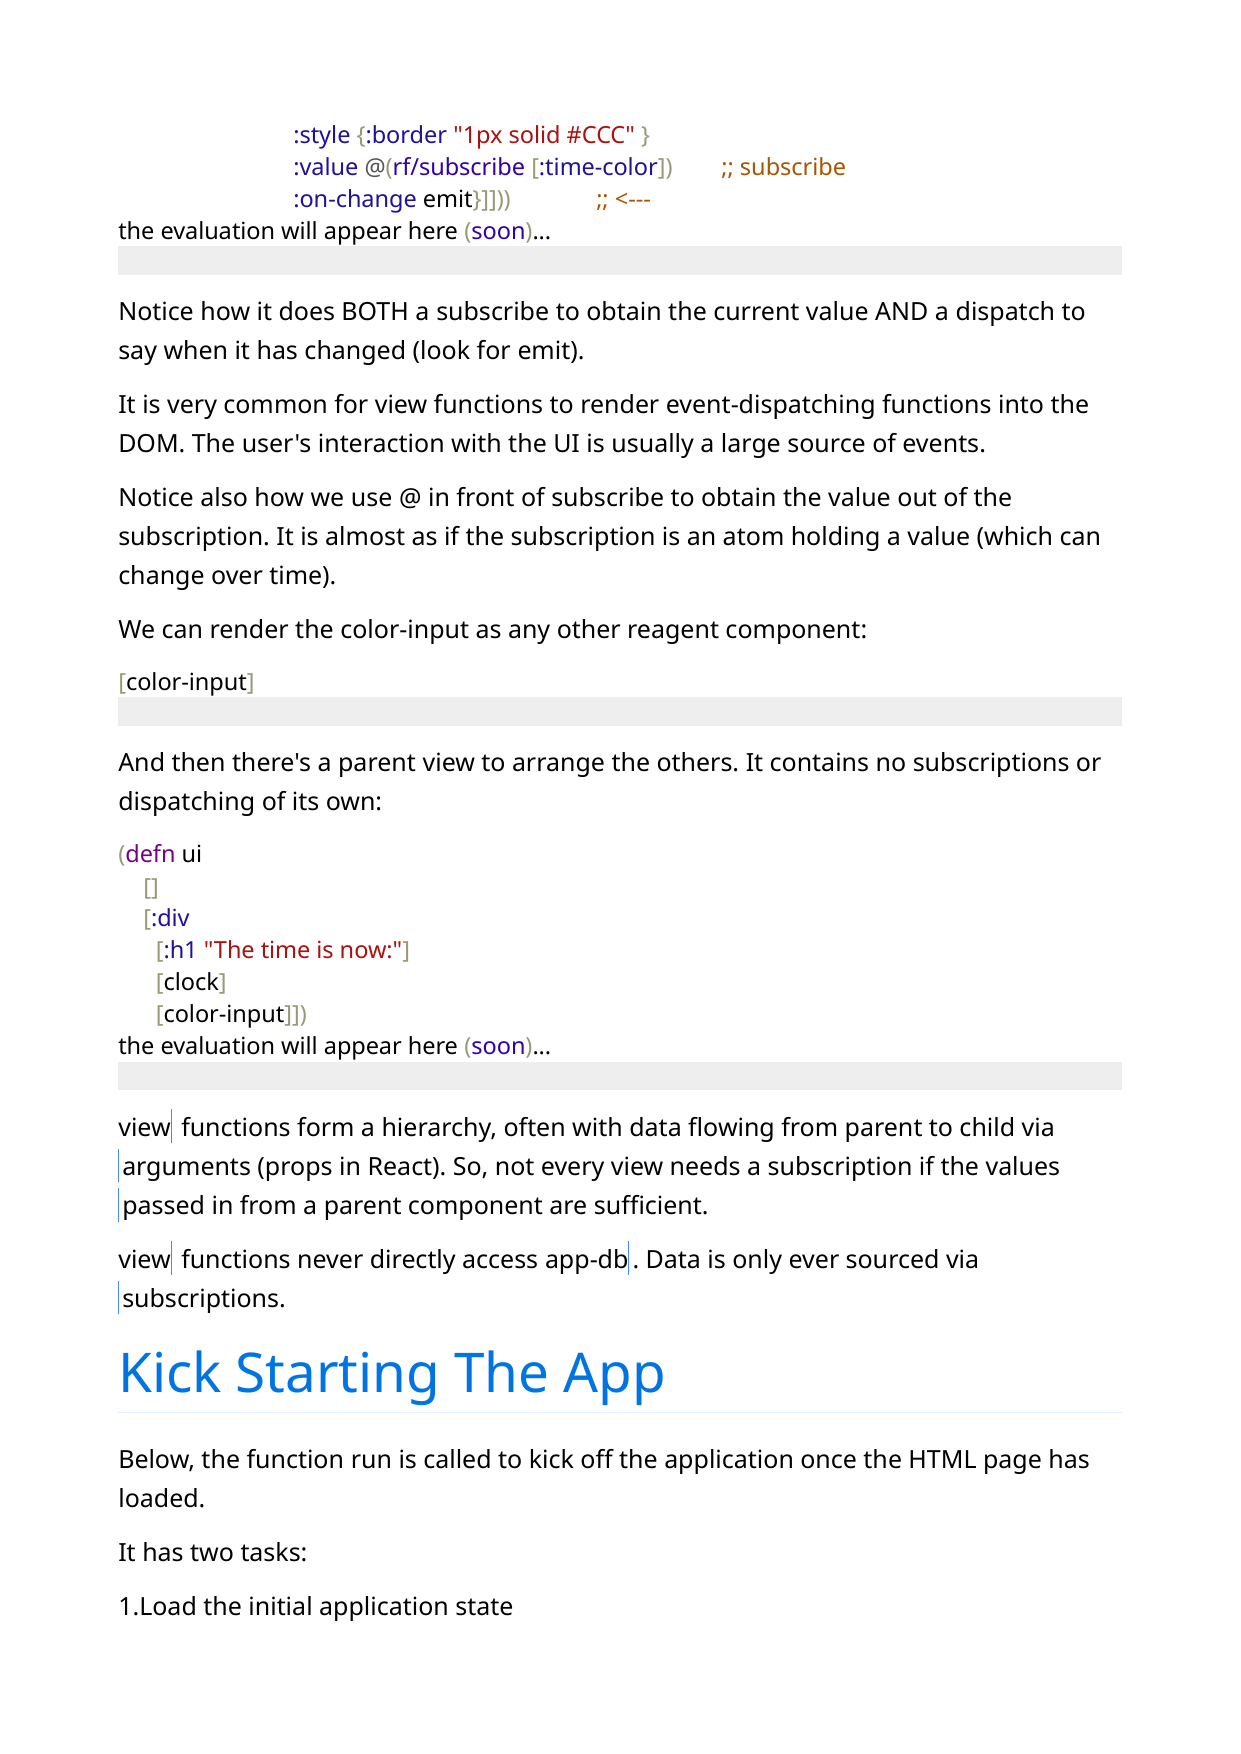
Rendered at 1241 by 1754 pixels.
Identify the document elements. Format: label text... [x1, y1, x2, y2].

text :style {:border "1px solid #CCC" } [118, 118, 1122, 150]
text We can render the color-input as any other reagent component: [118, 612, 1122, 646]
text Notice also how we use @ in front of subscribe to obtain the value out of the subscription. It is almost as if the subscription is an atom holding a value (which can change over time). [118, 479, 1122, 592]
text (defn ui [118, 838, 1122, 870]
text [color-input] [118, 665, 1122, 697]
text view functions form a hierarchy, often with data flowing from parent to child via arguments (props in React). So, not every view needs a subscription if the values passed in from a parent component are sufficient. [118, 1109, 1122, 1222]
text Notice how it does BOTH a subscribe to obtain the current value AND a dispatch to say when it has changed (look for emit). [118, 294, 1122, 367]
text the evaluation will appear here (soon)... [118, 1030, 1122, 1062]
subtitle Kick Starting The App [118, 1334, 1122, 1412]
list Load the initial application state [118, 1588, 1122, 1622]
text [:div [118, 902, 1122, 934]
text It is very common for view functions to render event-dispatching functions into the DOM. The user's interaction with the UI is usually a large source of events. [118, 387, 1122, 460]
text view functions never directly access app-db. Data is only ever sourced via subscriptions. [118, 1241, 1122, 1314]
text :on-change emit}]])) ;; <--- [118, 182, 1122, 214]
text :value @(rf/subscribe [:time-color]) ;; subscribe [118, 150, 1122, 182]
text [color-input]]) [118, 998, 1122, 1030]
text [:h1 "The time is now:"] [118, 934, 1122, 966]
text Below, the function run is called to kick off the application once the HTML page has loaded. [118, 1442, 1122, 1515]
text It has two tasks: [118, 1534, 1122, 1568]
text [clock] [118, 966, 1122, 998]
text And then there's a parent view to arrange the others. It contains no subscriptions or dispatching of its own: [118, 745, 1122, 818]
text [] [118, 870, 1122, 902]
text the evaluation will appear here (soon)... [118, 214, 1122, 246]
